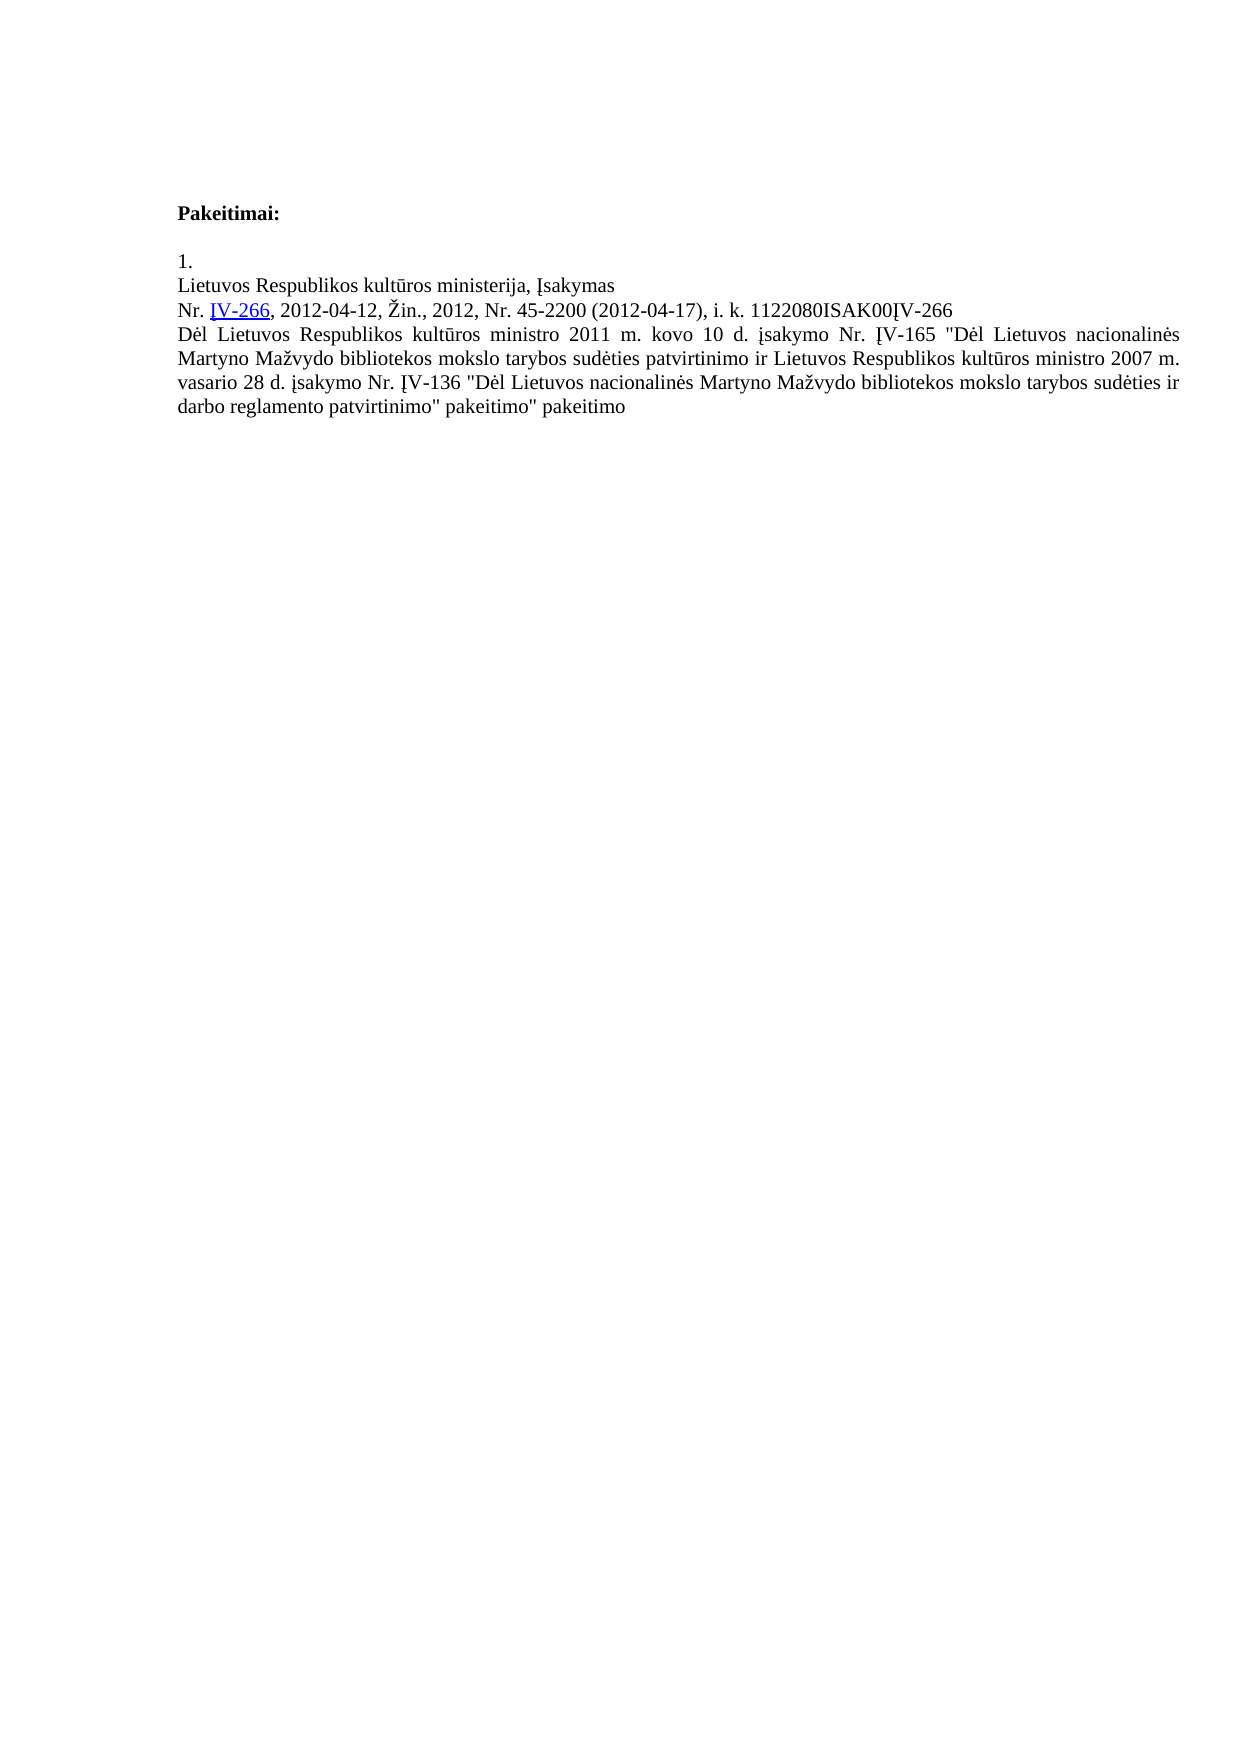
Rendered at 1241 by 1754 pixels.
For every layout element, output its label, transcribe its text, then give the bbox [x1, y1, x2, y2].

text Nr. ĮV-266, 2012-04-12, Žin., 2012, Nr. 45-2200 (2012-04-17), i. k. 1122080ISAK00ĮV-266 [177, 297, 1181, 322]
text 1. [177, 249, 1181, 273]
text Lietuvos Respublikos kultūros ministerija, Įsakymas [177, 273, 1181, 297]
text Dėl Lietuvos Respublikos kultūros ministro 2011 m. kovo 10 d. įsakymo Nr. ĮV-165 "Dėl Lietuvos nacionalinės Martyno Mažvydo bibliotekos mokslo tarybos sudėties patvirtinimo ir Lietuvos Respublikos kultūros ministro 2007 m. vasario 28 d. įsakymo Nr. ĮV-136 "Dėl Lietuvos nacionalinės Martyno Mažvydo bibliotekos mokslo tarybos sudėties ir darbo reglamento patvirtinimo" pakeitimo" pakeitimo [177, 322, 1181, 418]
text Pakeitimai: [177, 201, 1181, 225]
